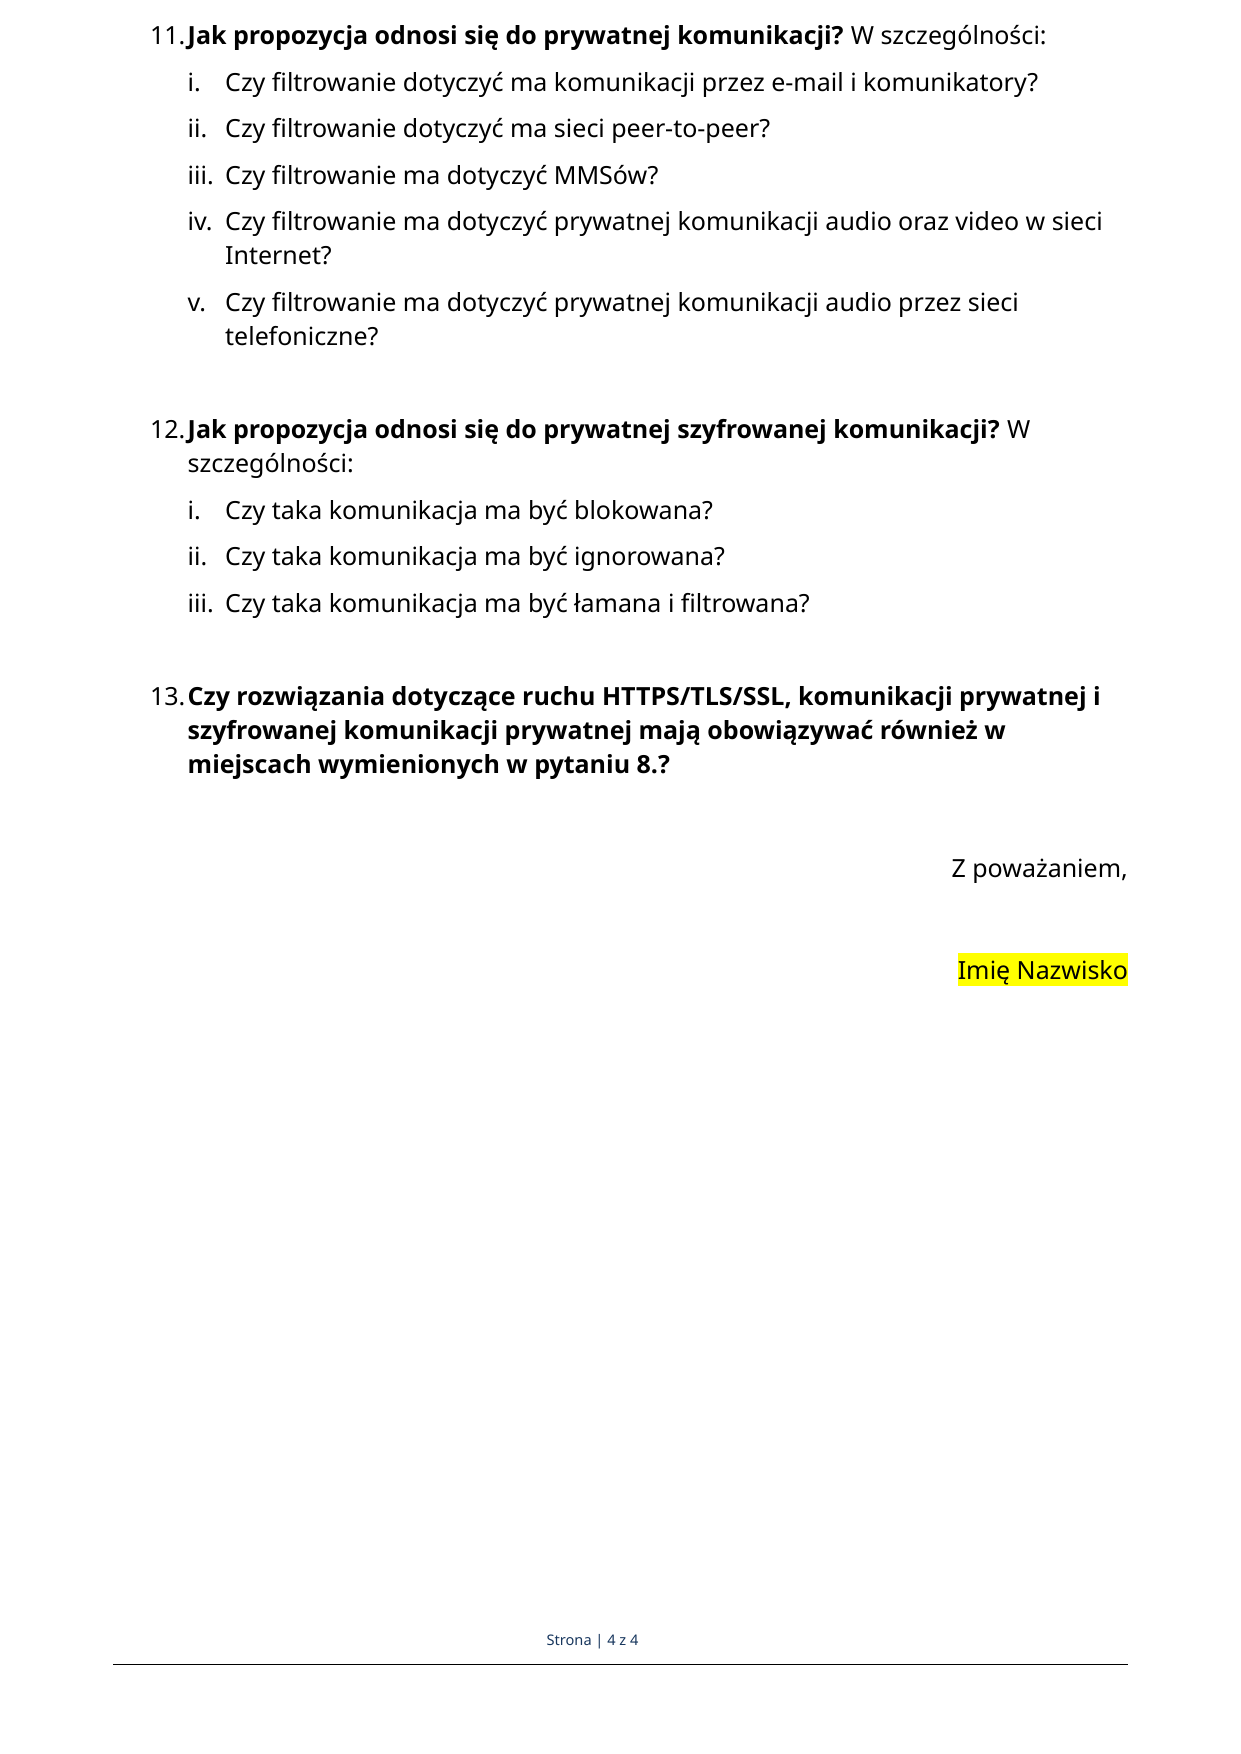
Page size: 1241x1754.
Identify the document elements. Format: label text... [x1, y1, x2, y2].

list Czy taka komunikacja ma być blokowana? [187, 492, 1128, 526]
list Czy rozwiązania dotyczące ruchu HTTPS/TLS/SSL, komunikacji prywatnej i szyfrowanej komunikacji prywatnej mają obowiązywać również w miejscach wymienionych w pytaniu 8.? [150, 679, 1128, 781]
list Czy filtrowanie ma dotyczyć prywatnej komunikacji audio oraz video w sieci Internet? [187, 204, 1128, 272]
list Czy taka komunikacja ma być łamana i filtrowana? [187, 586, 1128, 619]
list Czy taka komunikacja ma być ignorowana? [187, 539, 1128, 573]
list Czy filtrowanie ma dotyczyć prywatnej komunikacji audio przez sieci telefoniczne? [187, 284, 1128, 353]
list Czy filtrowanie dotyczyć ma sieci peer-to-peer? [187, 111, 1128, 145]
text Z poważaniem, [112, 850, 1128, 884]
list Czy filtrowanie dotyczyć ma komunikacji przez e-mail i komunikatory? [187, 64, 1128, 98]
text Imię Nazwisko [112, 952, 1128, 986]
list Czy filtrowanie ma dotyczyć MMSów? [187, 157, 1128, 191]
list Jak propozycja odnosi się do prywatnej komunikacji? W szczególności: [150, 18, 1128, 52]
list Jak propozycja odnosi się do prywatnej szyfrowanej komunikacji? W szczególności: [150, 412, 1128, 480]
